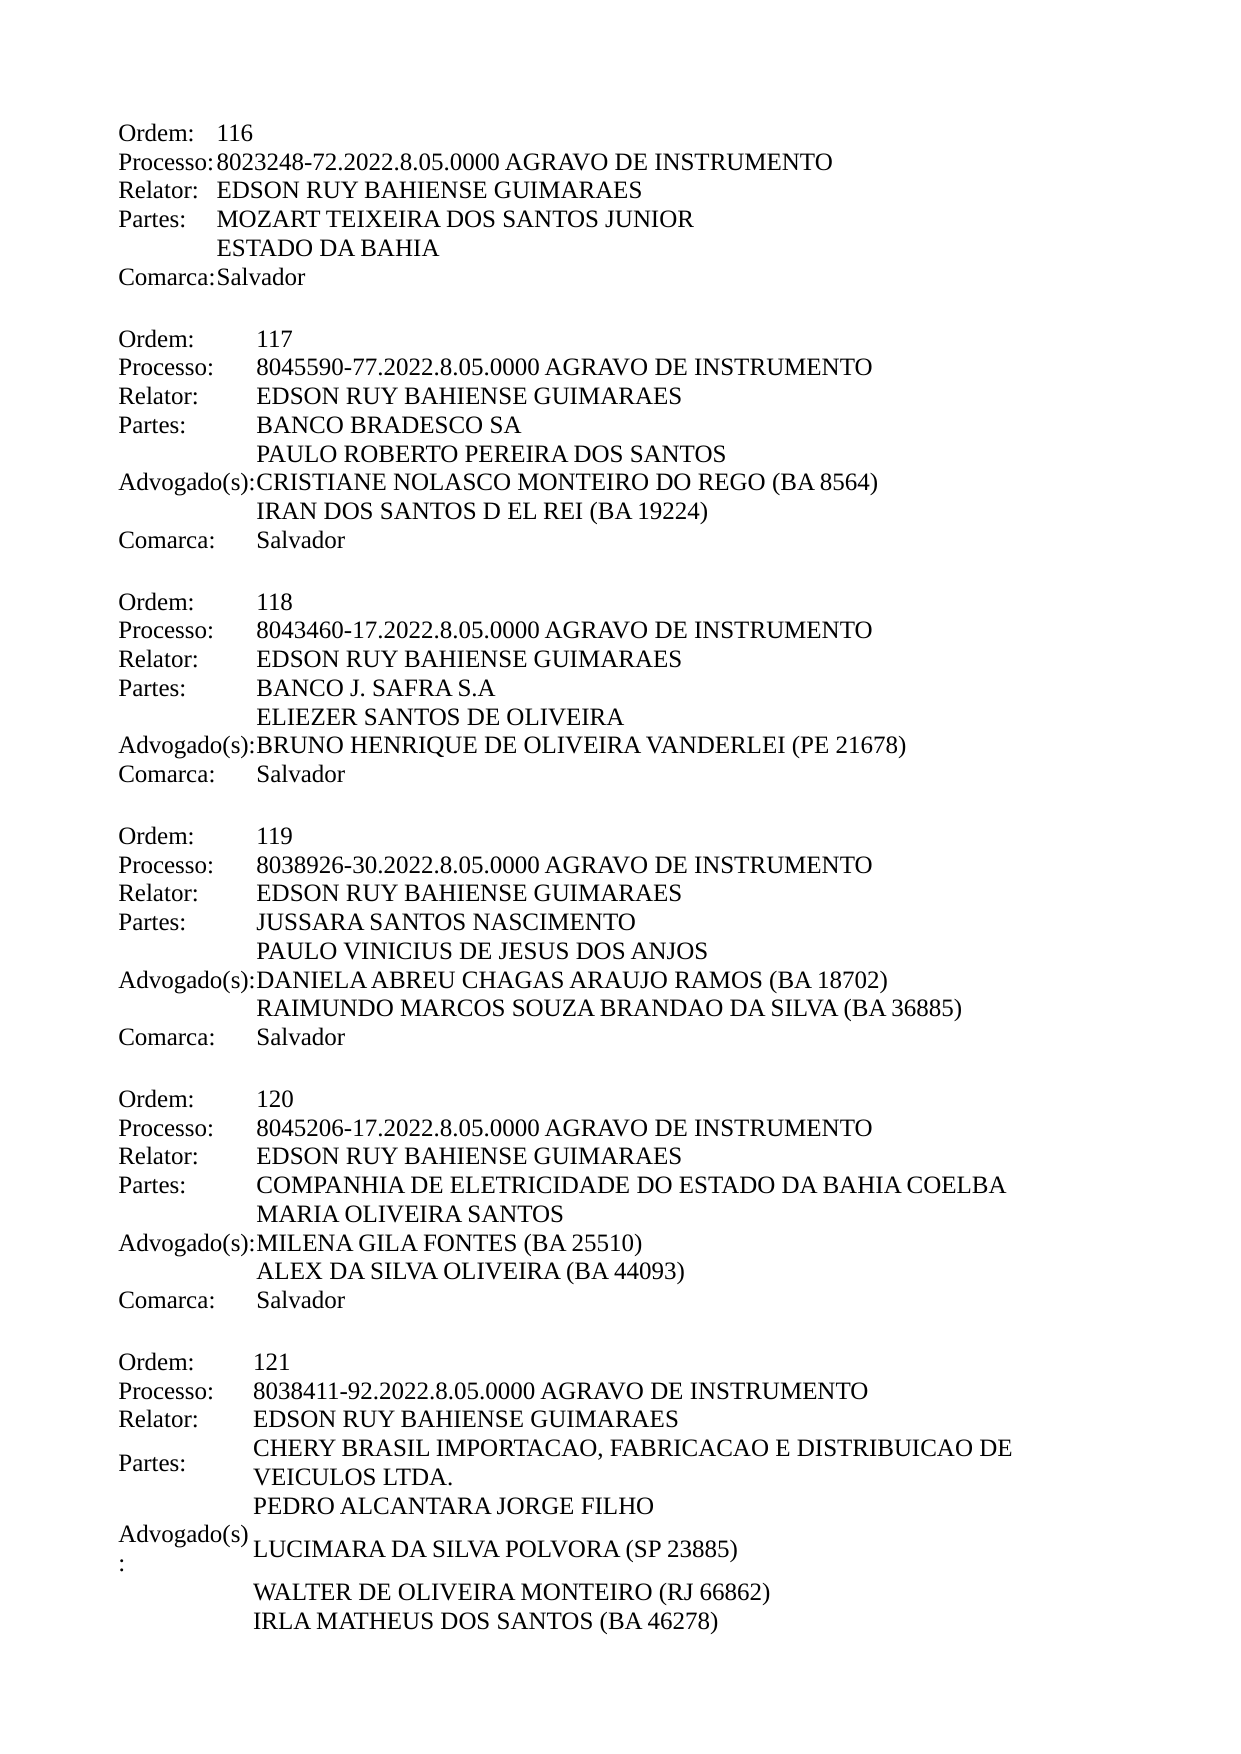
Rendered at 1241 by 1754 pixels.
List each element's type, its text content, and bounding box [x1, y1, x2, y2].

table_cell RAIMUNDO MARCOS SOUZA BRANDAO DA SILVA (BA 36885) [256, 994, 973, 1022]
table_cell 8038926-30.2022.8.05.0000 AGRAVO DE INSTRUMENTO [256, 850, 973, 878]
table_cell EDSON RUY BAHIENSE GUIMARAES [256, 381, 884, 410]
table_cell CRISTIANE NOLASCO MONTEIRO DO REGO (BA 8564) [256, 468, 884, 496]
table_cell Salvador [256, 759, 912, 788]
table_cell Comarca: [118, 1285, 256, 1314]
table_cell Processo: [118, 1113, 256, 1141]
table_cell Salvador [256, 1022, 973, 1051]
table_header 120 [256, 1084, 1017, 1113]
table_cell [118, 1491, 253, 1519]
table_cell MILENA GILA FONTES (BA 25510) [256, 1228, 1017, 1256]
table_header Ordem: [118, 821, 256, 850]
table_cell IRAN DOS SANTOS D EL REI (BA 19224) [256, 496, 884, 525]
table_cell [118, 496, 256, 525]
table_header 121 [253, 1347, 1122, 1376]
table_cell ALEX DA SILVA OLIVEIRA (BA 44093) [256, 1256, 1017, 1285]
table_cell Processo: [118, 353, 256, 381]
table_cell [118, 1577, 253, 1606]
table_cell EDSON RUY BAHIENSE GUIMARAES [256, 879, 973, 907]
table_cell PEDRO ALCANTARA JORGE FILHO [253, 1491, 1122, 1519]
table_cell JUSSARA SANTOS NASCIMENTO [256, 907, 973, 936]
table_cell Partes: [118, 907, 256, 936]
table_cell COMPANHIA DE ELETRICIDADE DO ESTADO DA BAHIA COELBA [256, 1170, 1017, 1199]
table_cell EDSON RUY BAHIENSE GUIMARAES [253, 1405, 1122, 1433]
table_cell PAULO VINICIUS DE JESUS DOS ANJOS [256, 936, 973, 965]
table_cell [118, 233, 216, 262]
table_cell 8038411-92.2022.8.05.0000 AGRAVO DE INSTRUMENTO [253, 1376, 1122, 1404]
table_cell LUCIMARA DA SILVA POLVORA (SP 23885) [253, 1520, 1122, 1577]
table_cell Advogado(s): [118, 730, 256, 759]
table_cell Processo: [118, 850, 256, 878]
table_cell [118, 1606, 253, 1634]
table_cell Comarca: [118, 525, 256, 554]
table_header 119 [256, 821, 973, 850]
table_cell [118, 439, 256, 467]
table_cell BANCO BRADESCO SA [256, 410, 884, 439]
table_header Ordem: [118, 324, 256, 352]
table_cell [118, 1256, 256, 1285]
table_header 118 [256, 587, 912, 615]
table_cell Relator: [118, 176, 216, 204]
table_cell IRLA MATHEUS DOS SANTOS (BA 46278) [253, 1606, 1122, 1634]
table_cell Comarca: [118, 759, 256, 788]
table_cell Relator: [118, 644, 256, 673]
table_cell Relator: [118, 1141, 256, 1170]
table_header Ordem: [118, 1347, 253, 1376]
table_header 116 [216, 118, 837, 147]
table_cell Salvador [216, 262, 837, 291]
table_cell [118, 1199, 256, 1228]
table_cell CHERY BRASIL IMPORTACAO, FABRICACAO E DISTRIBUICAO DE VEICULOS LTDA. [253, 1433, 1122, 1491]
table_cell Partes: [118, 1433, 253, 1491]
table_cell Advogado(s): [118, 1520, 253, 1577]
table_cell Partes: [118, 410, 256, 439]
table_cell 8045590-77.2022.8.05.0000 AGRAVO DE INSTRUMENTO [256, 353, 884, 381]
table_cell Salvador [256, 1285, 1017, 1314]
table_cell [118, 994, 256, 1022]
table_cell Relator: [118, 381, 256, 410]
table_cell 8023248-72.2022.8.05.0000 AGRAVO DE INSTRUMENTO [216, 147, 837, 176]
table_cell Processo: [118, 615, 256, 644]
table_cell 8043460-17.2022.8.05.0000 AGRAVO DE INSTRUMENTO [256, 615, 912, 644]
table_cell BRUNO HENRIQUE DE OLIVEIRA VANDERLEI (PE 21678) [256, 730, 912, 759]
table_cell EDSON RUY BAHIENSE GUIMARAES [256, 1141, 1017, 1170]
table_cell MARIA OLIVEIRA SANTOS [256, 1199, 1017, 1228]
table_cell [118, 702, 256, 730]
table_cell EDSON RUY BAHIENSE GUIMARAES [256, 644, 912, 673]
table_cell ELIEZER SANTOS DE OLIVEIRA [256, 702, 912, 730]
table_header Ordem: [118, 587, 256, 615]
table_cell ESTADO DA BAHIA [216, 233, 837, 262]
table_cell 8045206-17.2022.8.05.0000 AGRAVO DE INSTRUMENTO [256, 1113, 1017, 1141]
table_cell Salvador [256, 525, 884, 554]
table_cell Partes: [118, 1170, 256, 1199]
table_cell Relator: [118, 879, 256, 907]
table_cell EDSON RUY BAHIENSE GUIMARAES [216, 176, 837, 204]
table_header Ordem: [118, 118, 216, 147]
table_cell DANIELA ABREU CHAGAS ARAUJO RAMOS (BA 18702) [256, 965, 973, 993]
table_cell Advogado(s): [118, 965, 256, 993]
table_cell [118, 936, 256, 965]
table_cell Comarca: [118, 262, 216, 291]
table_cell Partes: [118, 673, 256, 702]
table_cell WALTER DE OLIVEIRA MONTEIRO (RJ 66862) [253, 1577, 1122, 1606]
table_cell Relator: [118, 1405, 253, 1433]
table_cell BANCO J. SAFRA S.A [256, 673, 912, 702]
table_cell Processo: [118, 1376, 253, 1404]
table_cell Partes: [118, 204, 216, 233]
table_cell Comarca: [118, 1022, 256, 1051]
table_cell Advogado(s): [118, 1228, 256, 1256]
table_header 117 [256, 324, 884, 352]
table_cell Processo: [118, 147, 216, 176]
table_cell MOZART TEIXEIRA DOS SANTOS JUNIOR [216, 204, 837, 233]
table_cell Advogado(s): [118, 468, 256, 496]
table_cell PAULO ROBERTO PEREIRA DOS SANTOS [256, 439, 884, 467]
table_header Ordem: [118, 1084, 256, 1113]
